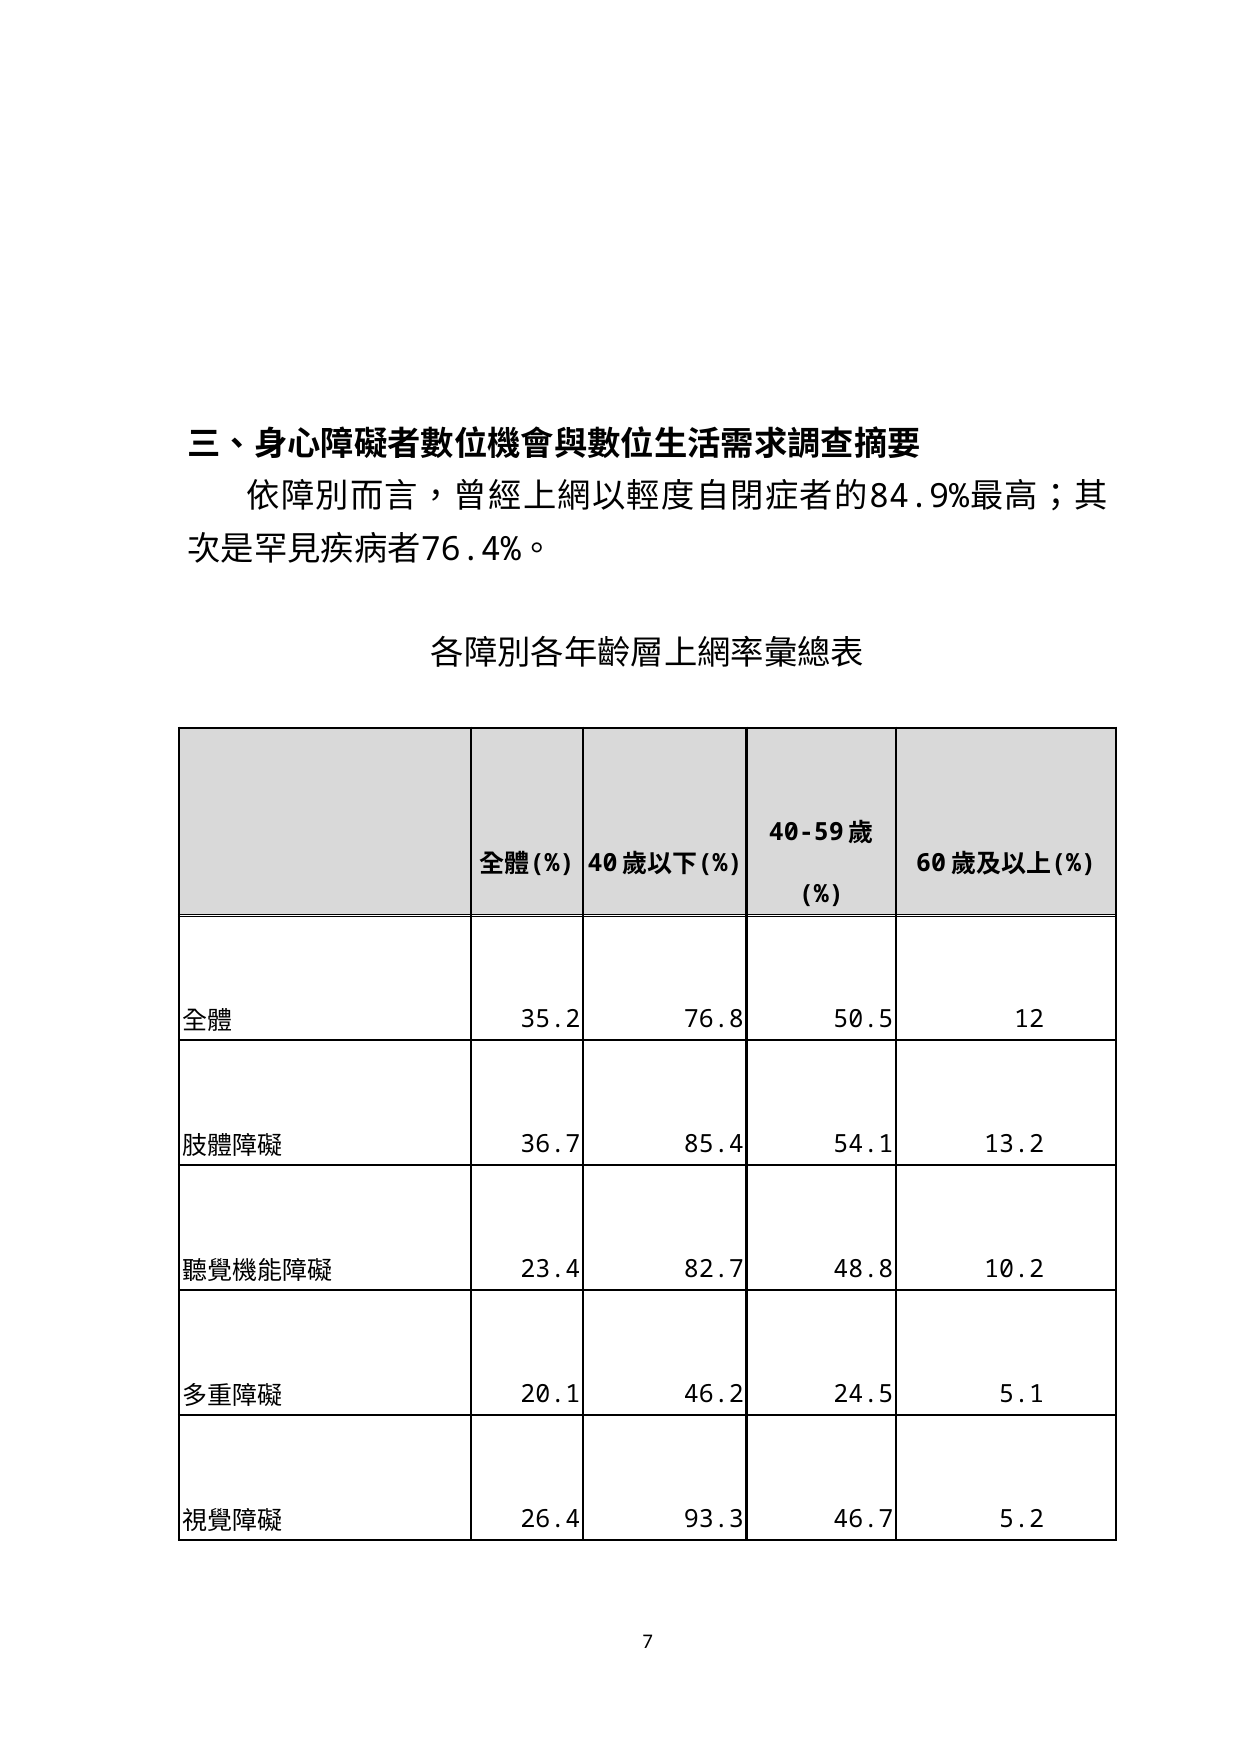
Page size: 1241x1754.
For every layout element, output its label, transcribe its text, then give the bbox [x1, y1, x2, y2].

table_header 40-59歲(%) [748, 729, 895, 914]
table_cell 多重障礙 [180, 1291, 470, 1414]
table_cell 20.1 [472, 1291, 582, 1414]
table_cell 肢體障礙 [180, 1041, 470, 1164]
table_cell 82.7 [584, 1166, 745, 1289]
table_cell 46.7 [748, 1416, 895, 1539]
table_cell 視覺障礙 [180, 1416, 470, 1539]
table_cell 24.5 [748, 1291, 895, 1414]
table_cell 5.2 [897, 1416, 1115, 1539]
table_cell 35.2 [472, 917, 582, 1039]
table_header 40歲以下(%) [584, 729, 745, 914]
table_cell 26.4 [472, 1416, 582, 1539]
table_cell 76.8 [584, 917, 745, 1039]
table_cell 85.4 [584, 1041, 745, 1164]
table_header 全體(%) [472, 729, 582, 914]
text 三、身心障礙者數位機會與數位生活需求調查摘要 [187, 414, 1107, 466]
table_cell 12 [897, 917, 1115, 1039]
table_cell 46.2 [584, 1291, 745, 1414]
table_cell 10.2 [897, 1166, 1115, 1289]
text 依障別而言，曾經上網以輕度自閉症者的84.9%最高；其次是罕見疾病者76.4%。 [187, 466, 1107, 570]
table_header [180, 729, 470, 914]
table_cell 50.5 [748, 917, 895, 1039]
table_cell 23.4 [472, 1166, 582, 1289]
text 各障別各年齡層上網率彙總表 [187, 622, 1107, 674]
table_cell 36.7 [472, 1041, 582, 1164]
table_cell 聽覺機能障礙 [180, 1166, 470, 1289]
table_cell 48.8 [748, 1166, 895, 1289]
table_cell 93.3 [584, 1416, 745, 1539]
table_cell 13.2 [897, 1041, 1115, 1164]
table_cell 5.1 [897, 1291, 1115, 1414]
table_cell 全體 [180, 917, 470, 1039]
table_header 60歲及以上(%) [897, 729, 1115, 914]
table_cell 54.1 [748, 1041, 895, 1164]
